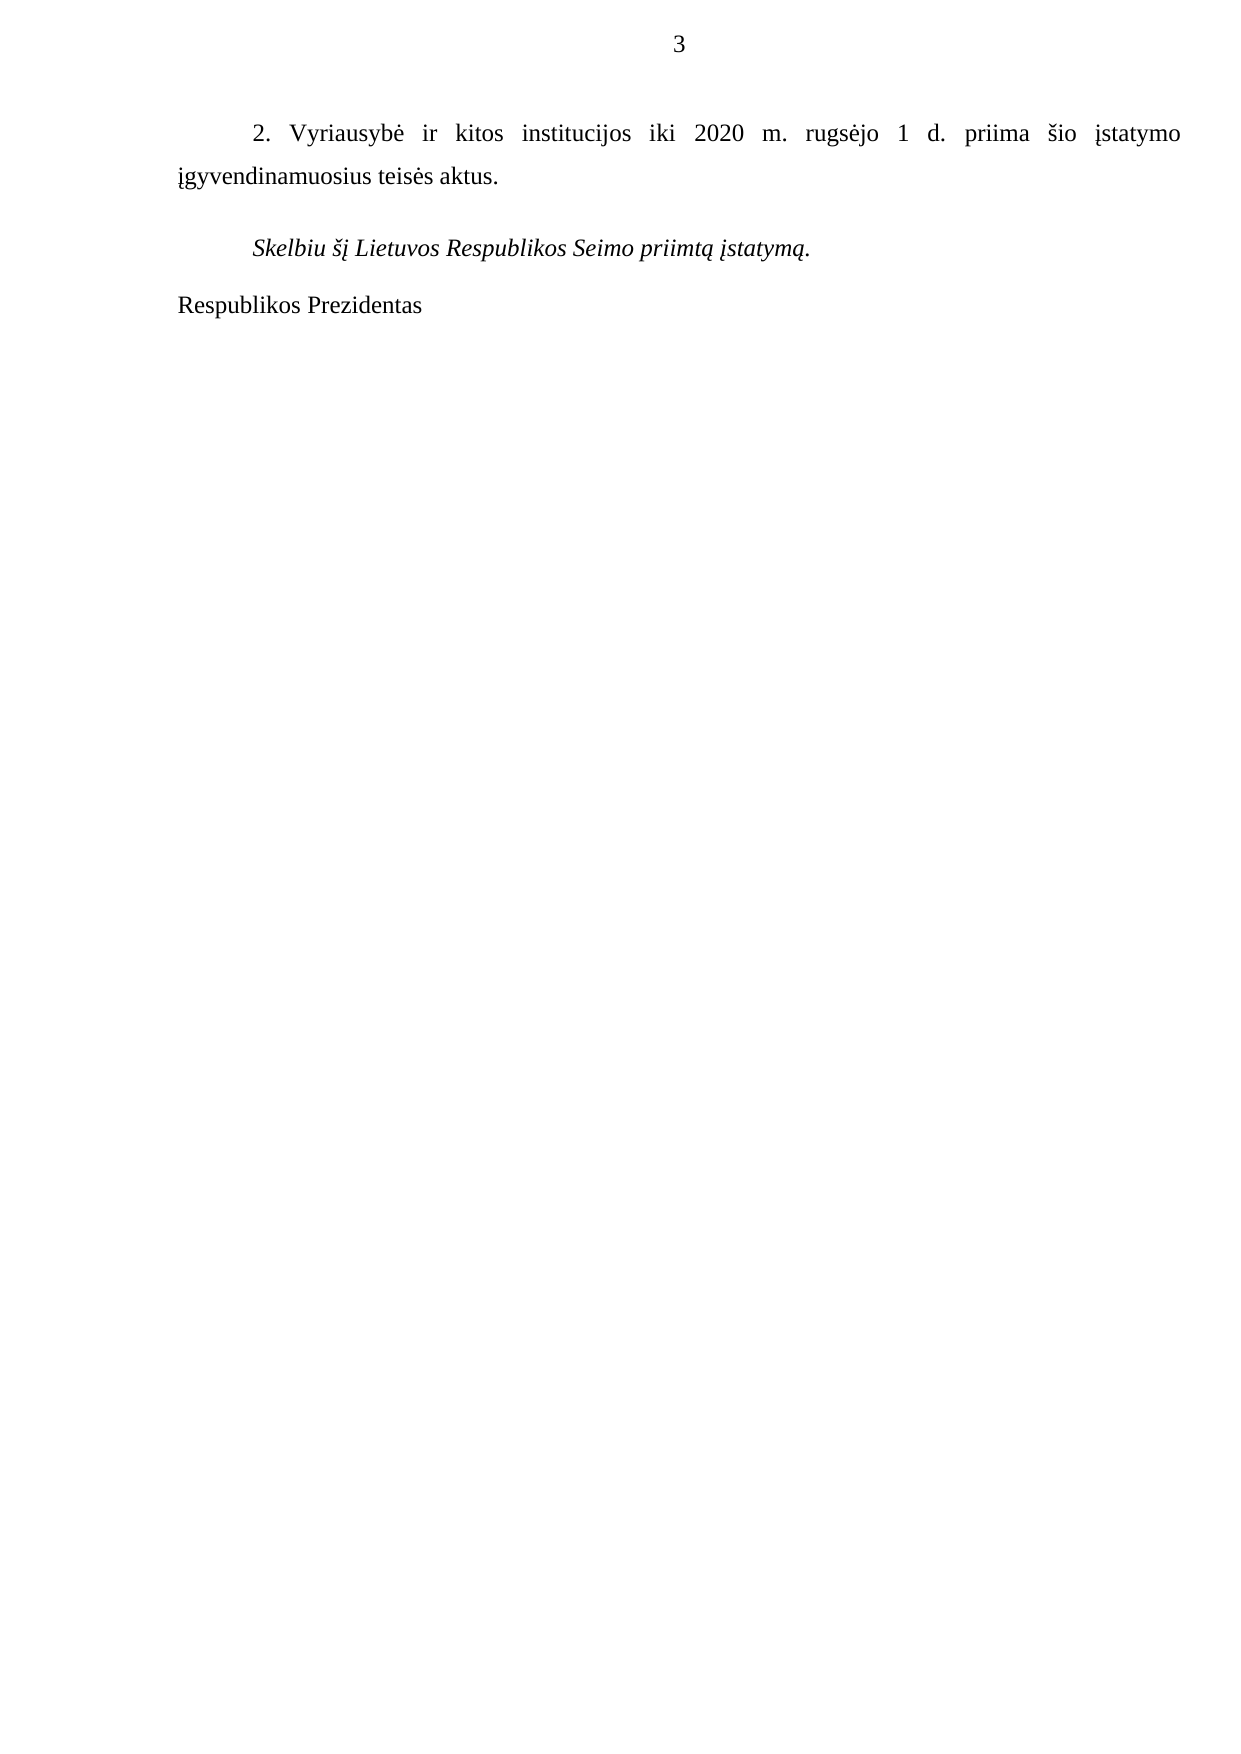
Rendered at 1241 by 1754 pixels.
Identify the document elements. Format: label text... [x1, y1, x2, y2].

text Skelbiu šį Lietuvos Respublikos Seimo priimtą įstatymą. [177, 233, 1181, 262]
text 2. Vyriausybė ir kitos institucijos iki 2020 m. rugsėjo 1 d. priima šio įstatymo įgyvendinamuosius teisės aktus. [177, 118, 1181, 190]
text Respublikos Prezidentas [177, 291, 1181, 319]
